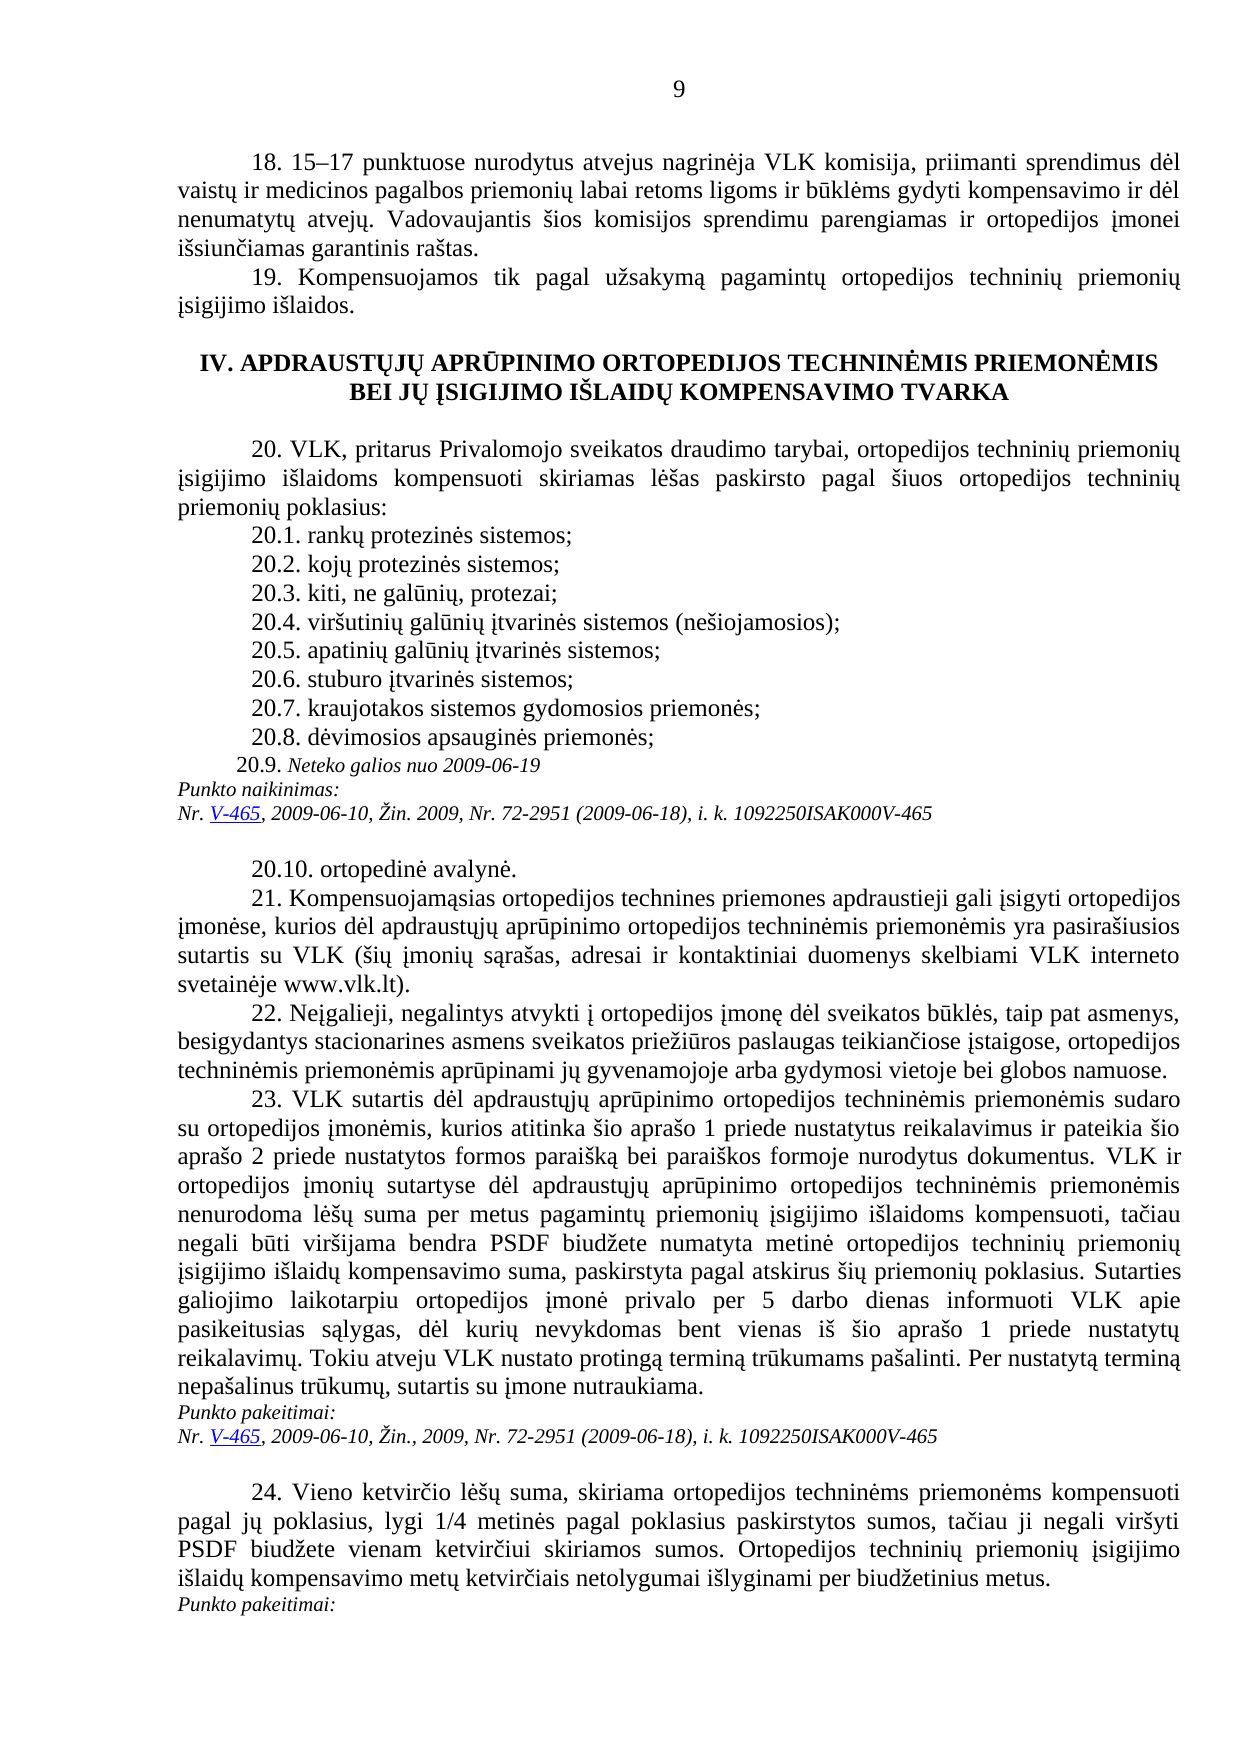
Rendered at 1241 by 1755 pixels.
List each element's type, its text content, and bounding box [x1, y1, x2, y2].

text 20.1. rankų protezinės sistemos; [177, 521, 1181, 549]
text 20.3. kiti, ne galūnių, protezai; [177, 578, 1181, 607]
text 19. Kompensuojamos tik pagal užsakymą pagamintų ortopedijos techninių priemonių įsigijimo išlaidos. [177, 262, 1181, 319]
text 20.4. viršutinių galūnių įtvarinės sistemos (nešiojamosios); [177, 607, 1181, 636]
text 20.6. stuburo įtvarinės sistemos; [177, 664, 1181, 693]
text 21. Kompensuojamąsias ortopedijos technines priemones apdraustieji gali įsigyti ortopedijos įmonėse, kurios dėl apdraustųjų aprūpinimo ortopedijos techninėmis priemonėmis yra pasirašiusios sutartis su VLK (šių įmonių sąrašas, adresai ir kontaktiniai duomenys skelbiami VLK interneto svetainėje www.vlk.lt). [177, 883, 1181, 998]
text IV. APDRAUSTŲJŲ APRŪPINIMO ORTOPEDIJOS TECHNINĖMIS PRIEMONĖMIS BEI JŲ ĮSIGIJIMO IŠLAIDŲ KOMPENSAVIMO TVARKA [177, 348, 1181, 406]
text 23. VLK sutartis dėl apdraustųjų aprūpinimo ortopedijos techninėmis priemonėmis sudaro su ortopedijos įmonėmis, kurios atitinka šio aprašo 1 priede nustatytus reikalavimus ir pateikia šio aprašo 2 priede nustatytos formos paraišką bei paraiškos formoje nurodytus dokumentus. VLK ir ortopedijos įmonių sutartyse dėl apdraustųjų aprūpinimo ortopedijos techninėmis priemonėmis nenurodoma lėšų suma per metus pagamintų priemonių įsigijimo išlaidoms kompensuoti, tačiau negali būti viršijama bendra PSDF biudžete numatyta metinė ortopedijos techninių priemonių įsigijimo išlaidų kompensavimo suma, paskirstyta pagal atskirus šių priemonių poklasius. Sutarties galiojimo laikotarpiu ortopedijos įmonė privalo per 5 darbo dienas informuoti VLK apie pasikeitusias sąlygas, dėl kurių nevykdomas bent vienas iš šio aprašo 1 priede nustatytų reikalavimų. Tokiu atveju VLK nustato protingą terminą trūkumams pašalinti. Per nustatytą terminą nepašalinus trūkumų, sutartis su įmone nutraukiama. [177, 1084, 1181, 1400]
text 18. 15–17 punktuose nurodytus atvejus nagrinėja VLK komisija, priimanti sprendimus dėl vaistų ir medicinos pagalbos priemonių labai retoms ligoms ir būklėms gydyti kompensavimo ir dėl nenumatytų atvejų. Vadovaujantis šios komisijos sprendimu parengiamas ir ortopedijos įmonei išsiunčiamas garantinis raštas. [177, 147, 1181, 262]
text 20. VLK, pritarus Privalomojo sveikatos draudimo tarybai, ortopedijos techninių priemonių įsigijimo išlaidoms kompensuoti skiriamas lėšas paskirsto pagal šiuos ortopedijos techninių priemonių poklasius: [177, 434, 1181, 521]
text Punkto naikinimas: [177, 777, 1181, 801]
text 20.9. Neteko galios nuo 2009-06-19 [177, 751, 1181, 777]
text Punkto pakeitimai: [177, 1592, 1181, 1616]
text 20.8. dėvimosios apsauginės priemonės; [177, 722, 1181, 751]
text Nr. V-465, 2009-06-10, Žin. 2009, Nr. 72-2951 (2009-06-18), i. k. 1092250ISAK000V-465 [177, 801, 1181, 825]
text 22. Neįgalieji, negalintys atvykti į ortopedijos įmonę dėl sveikatos būklės, taip pat asmenys, besigydantys stacionarines asmens sveikatos priežiūros paslaugas teikiančiose įstaigose, ortopedijos techninėmis priemonėmis aprūpinami jų gyvenamojoje arba gydymosi vietoje bei globos namuose. [177, 998, 1181, 1084]
text 20.7. kraujotakos sistemos gydomosios priemonės; [177, 693, 1181, 722]
text 24. Vieno ketvirčio lėšų suma, skiriama ortopedijos techninėms priemonėms kompensuoti pagal jų poklasius, lygi 1/4 metinės pagal poklasius paskirstytos sumos, tačiau ji negali viršyti PSDF biudžete vienam ketvirčiui skiriamos sumos. Ortopedijos techninių priemonių įsigijimo išlaidų kompensavimo metų ketvirčiais netolygumai išlyginami per biudžetinius metus. [177, 1477, 1181, 1592]
text 20.2. kojų protezinės sistemos; [177, 549, 1181, 578]
text 20.10. ortopedinė avalynė. [177, 854, 1181, 883]
text 20.5. apatinių galūnių įtvarinės sistemos; [177, 636, 1181, 664]
text Punkto pakeitimai: [177, 1400, 1181, 1424]
text Nr. V-465, 2009-06-10, Žin., 2009, Nr. 72-2951 (2009-06-18), i. k. 1092250ISAK000V-465 [177, 1424, 1181, 1448]
